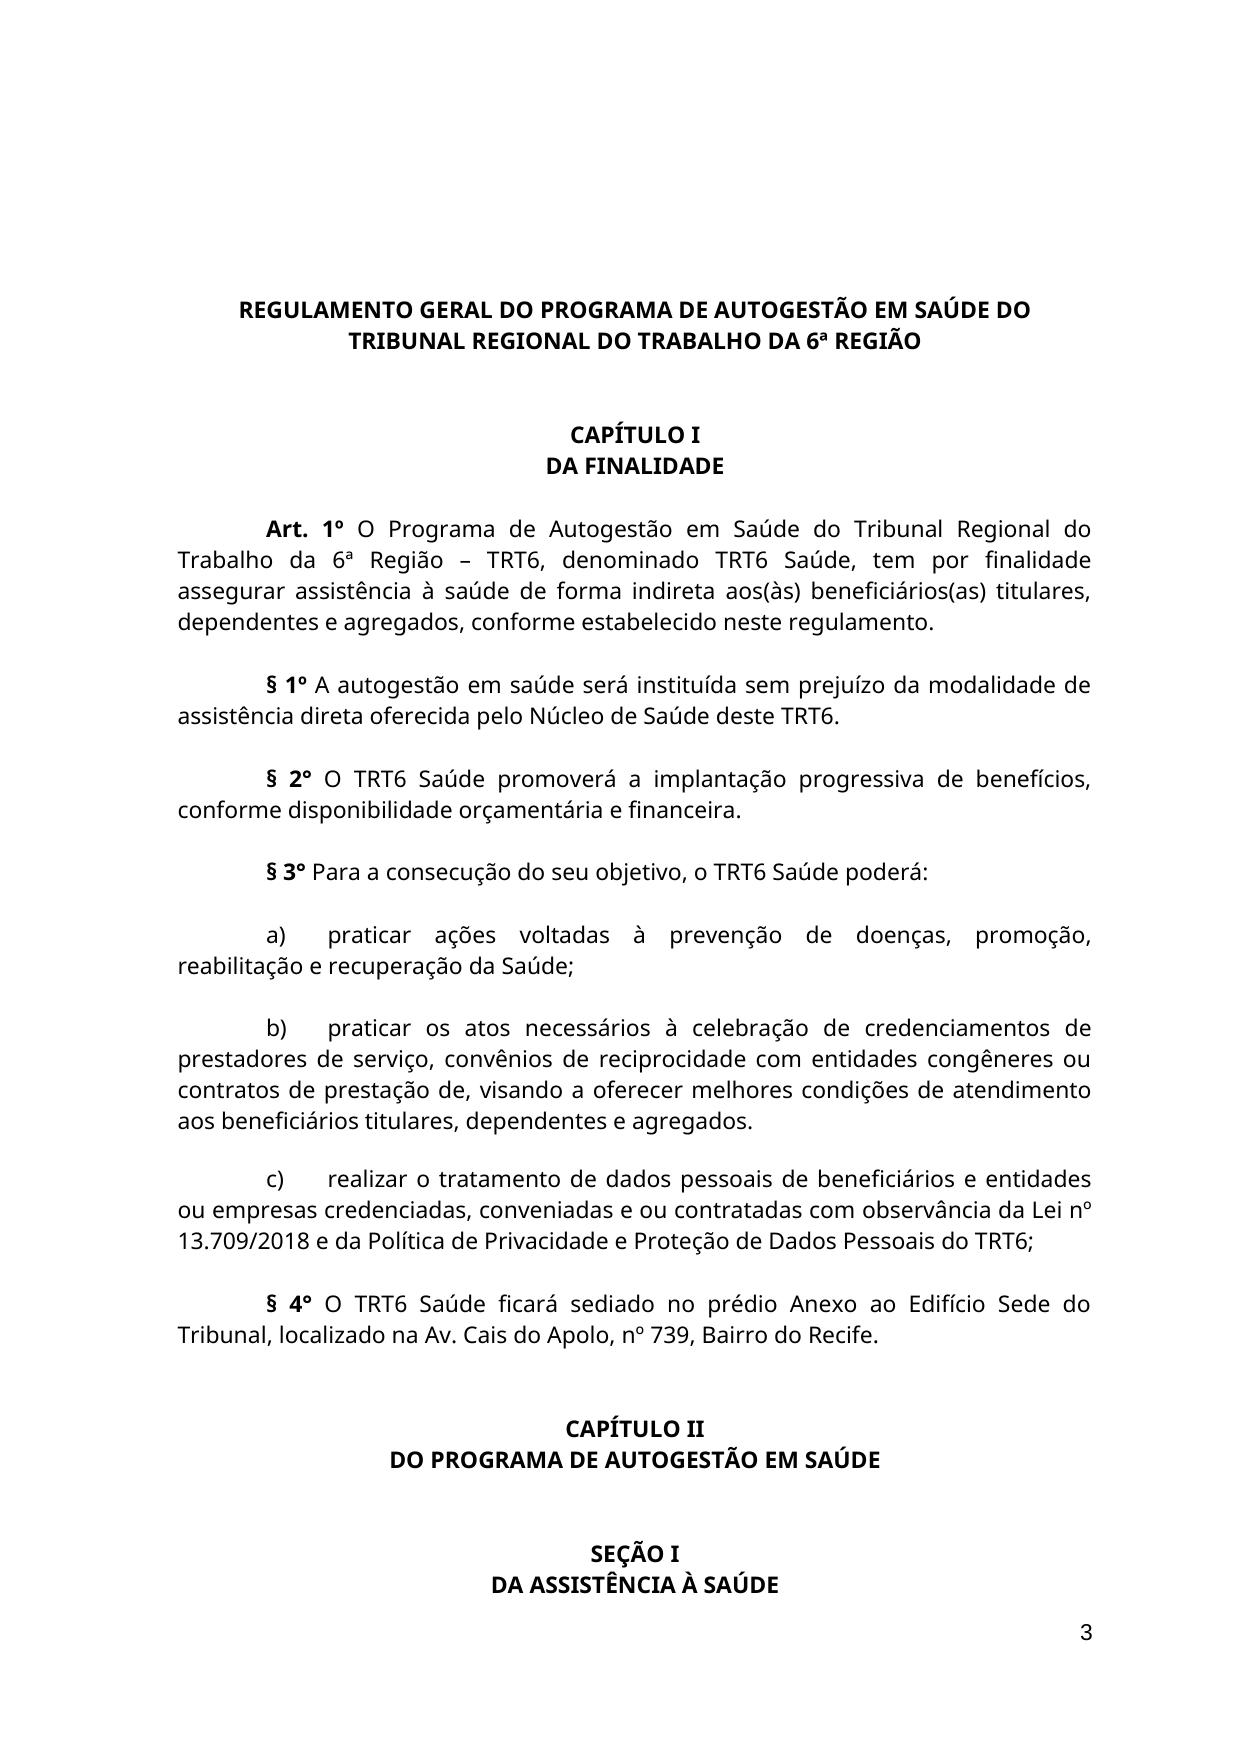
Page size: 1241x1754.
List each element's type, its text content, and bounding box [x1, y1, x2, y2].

list praticar os atos necessários à celebração de credenciamentos de prestadores de serviço, convênios de reciprocidade com entidades congêneres ou contratos de prestação de, visando a oferecer melhores condições de atendimento aos beneficiários titulares, dependentes e agregados. [177, 1011, 1092, 1136]
text § 3° Para a consecução do seu objetivo, o TRT6 Saúde poderá: [177, 856, 1092, 887]
text CAPÍTULO I [177, 419, 1092, 450]
text Art. 1º O Programa de Autogestão em Saúde do Tribunal Regional do Trabalho da 6ª Região – TRT6, denominado TRT6 Saúde, tem por finalidade assegurar assistência à saúde de forma indireta aos(às) beneficiários(as) titulares, dependentes e agregados, conforme estabelecido neste regulamento. [177, 512, 1092, 637]
text DA FINALIDADE [177, 450, 1092, 481]
text DA ASSISTÊNCIA À SAÚDE [177, 1569, 1092, 1600]
list realizar o tratamento de dados pessoais de beneficiários e entidades ou empresas credenciadas, conveniadas e ou contratadas com observância da Lei nº 13.709/2018 e da Política de Privacidade e Proteção de Dados Pessoais do TRT6; [177, 1163, 1092, 1257]
text § 4° O TRT6 Saúde ficará sediado no prédio Anexo ao Edifício Sede do Tribunal, localizado na Av. Cais do Apolo, nº 739, Bairro do Recife. [177, 1288, 1092, 1350]
text DO PROGRAMA DE AUTOGESTÃO EM SAÚDE [177, 1444, 1092, 1475]
text REGULAMENTO GERAL DO PROGRAMA DE AUTOGESTÃO EM SAÚDE DO TRIBUNAL REGIONAL DO TRABALHO DA 6ª REGIÃO [177, 294, 1092, 356]
text § 2° O TRT6 Saúde promoverá a implantação progressiva de benefícios, conforme disponibilidade orçamentária e financeira. [177, 762, 1092, 825]
text § 1º A autogestão em saúde será instituída sem prejuízo da modalidade de assistência direta oferecida pelo Núcleo de Saúde deste TRT6. [177, 669, 1092, 731]
text SEÇÃO I [177, 1538, 1092, 1569]
text CAPÍTULO II [177, 1413, 1092, 1444]
list praticar ações voltadas à prevenção de doenças, promoção, reabilitação e recuperação da Saúde; [177, 919, 1092, 981]
